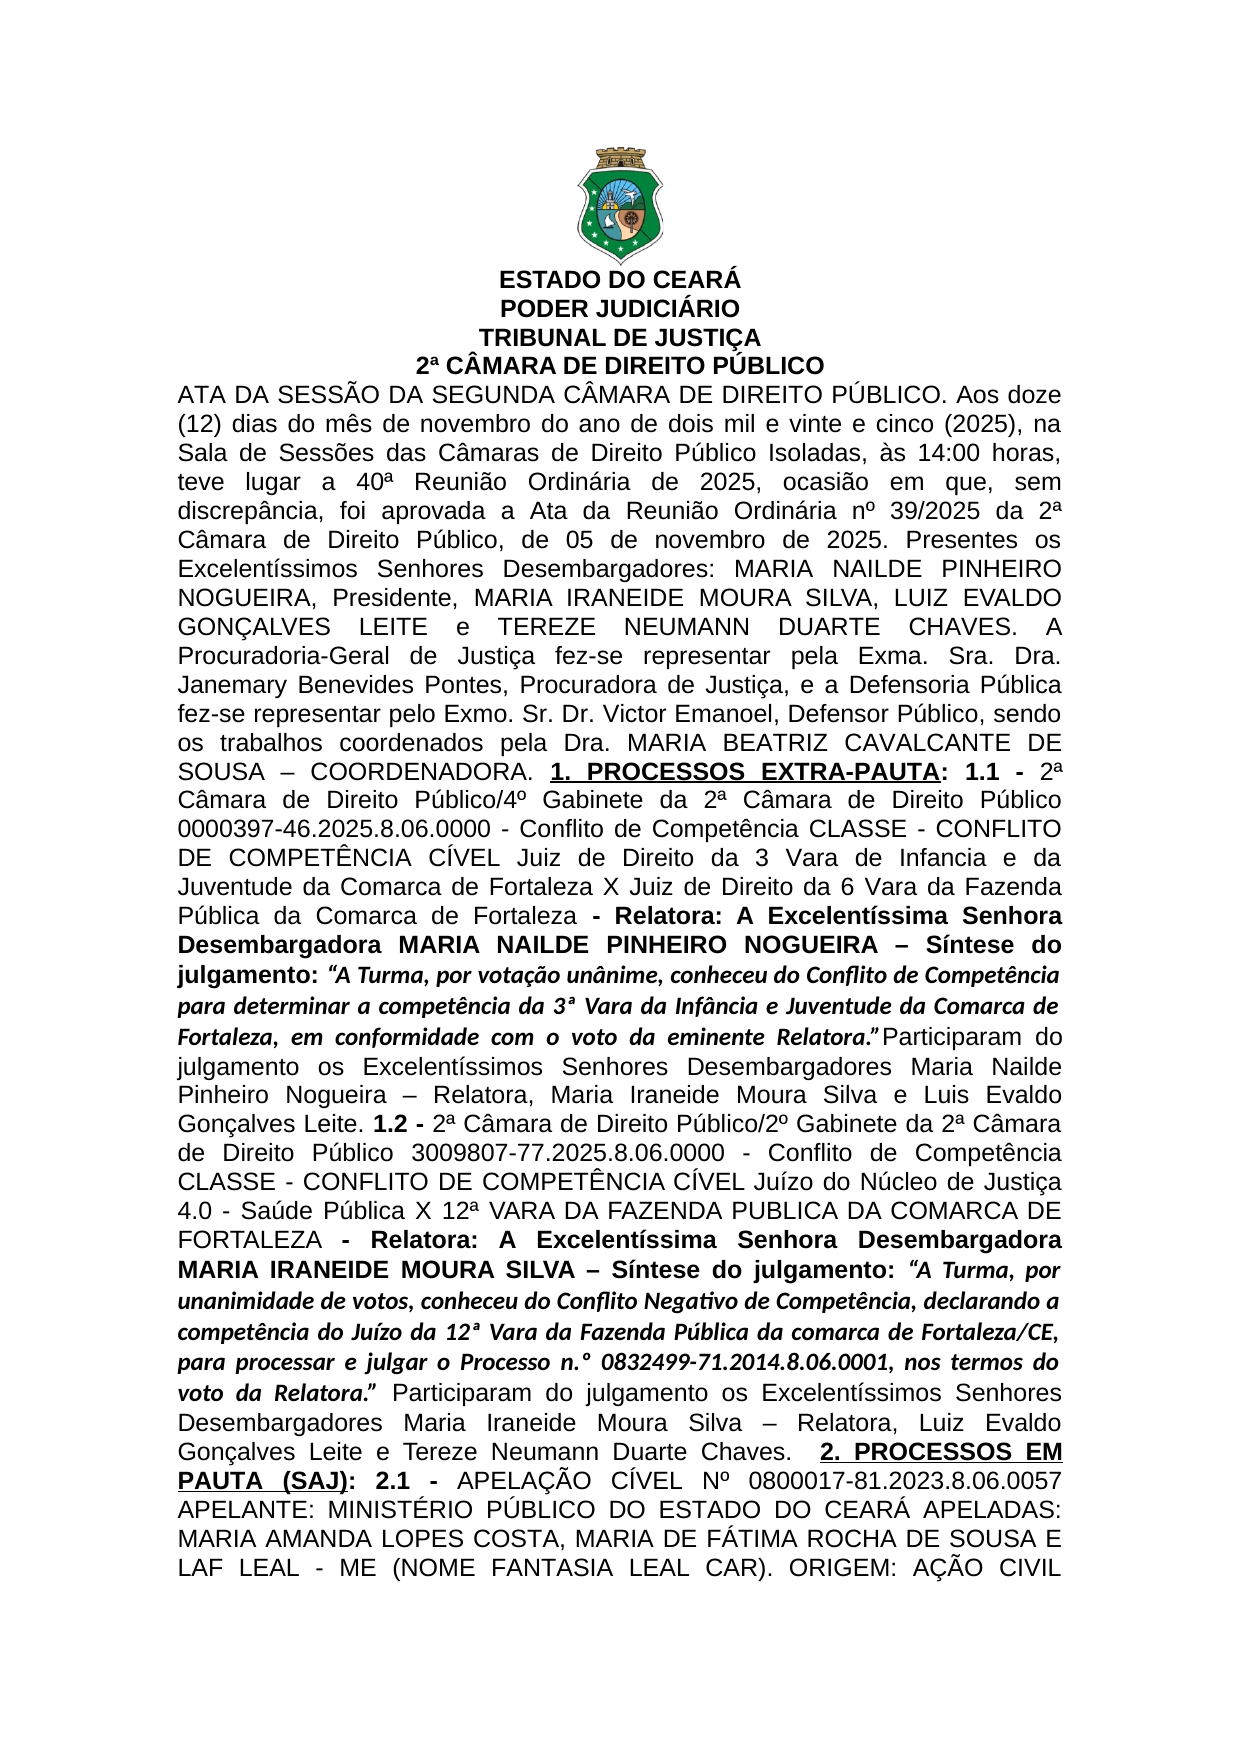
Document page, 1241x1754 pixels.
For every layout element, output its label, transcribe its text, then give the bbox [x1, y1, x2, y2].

text PODER JUDICIÁRIO [177, 294, 1063, 323]
text 2ª CÂMARA DE DIREITO PÚBLICO [177, 351, 1063, 380]
text ESTADO DO CEARÁ [177, 265, 1063, 294]
text TRIBUNAL DE JUSTIÇA [177, 323, 1063, 351]
text ATA DA SESSÃO DA SEGUNDA CÂMARA DE DIREITO PÚBLICO. Aos doze (12) dias do mês de novembro do ano de dois mil e vinte e cinco (2025), na Sala de Sessões das Câmaras de Direito Público Isoladas, às 14:00 horas, teve lugar a 40ª Reunião Ordinária de 2025, ocasião em que, sem discrepância, foi aprovada a Ata da Reunião Ordinária nº 39/2025 da 2ª Câmara de Direito Público, de 05 de novembro de 2025. Presentes os Excelentíssimos Senhores Desembargadores: MARIA NAILDE PINHEIRO NOGUEIRA, Presidente, MARIA IRANEIDE MOURA SILVA, LUIZ EVALDO GONÇALVES LEITE e TEREZE NEUMANN DUARTE CHAVES. A Procuradoria-Geral de Justiça fez-se representar pela Exma. Sra. Dra. Janemary Benevides Pontes, Procuradora de Justiça, e a Defensoria Pública fez-se representar pelo Exmo. Sr. Dr. Victor Emanoel, Defensor Público, sendo os trabalhos coordenados pela Dra. MARIA BEATRIZ CAVALCANTE DE SOUSA – COORDENADORA. 1. PROCESSOS EXTRA-PAUTA: 1.1 - 2ª Câmara de Direito Público/4º Gabinete da 2ª Câmara de Direito Público 0000397-46.2025.8.06.0000 - Conflito de Competência CLASSE - CONFLITO DE COMPETÊNCIA CÍVEL Juiz de Direito da 3 Vara de Infancia e da Juventude da Comarca de Fortaleza X Juiz de Direito da 6 Vara da Fazenda Pública da Comarca de Fortaleza - Relatora: A Excelentíssima Senhora Desembargadora MARIA NAILDE PINHEIRO NOGUEIRA – Síntese do julgamento: “A Turma, por votação unânime, conheceu do Conflito de Competência para determinar a competência da 3ª Vara da Infância e Juventude da Comarca de Fortaleza, em conformidade com o voto da eminente Relatora.”Participaram do julgamento os Excelentíssimos Senhores Desembargadores Maria Nailde Pinheiro Nogueira – Relatora, Maria Iraneide Moura Silva e Luis Evaldo Gonçalves Leite. 1.2 - 2ª Câmara de Direito Público/2º Gabinete da 2ª Câmara de Direito Público 3009807-77.2025.8.06.0000 - Conflito de Competência CLASSE - CONFLITO DE COMPETÊNCIA CÍVEL Juízo do Núcleo de Justiça 4.0 - Saúde Pública X 12ª VARA DA FAZENDA PUBLICA DA COMARCA DE FORTALEZA - Relatora: A Excelentíssima Senhora Desembargadora MARIA IRANEIDE MOURA SILVA – Síntese do julgamento: “A Turma, por unanimidade de votos, conheceu do Conflito Negativo de Competência, declarando a competência do Juízo da 12ª Vara da Fazenda Pública da comarca de Fortaleza/CE, para processar e julgar o Processo n.º 0832499-71.2014.8.06.0001, nos termos do voto da Relatora.” Participaram do julgamento os Excelentíssimos Senhores Desembargadores Maria Iraneide Moura Silva – Relatora, Luiz Evaldo Gonçalves Leite e Tereze Neumann Duarte Chaves. 2. PROCESSOS EM PAUTA (SAJ): 2.1 - APELAÇÃO CÍVEL Nº 0800017-81.2023.8.06.0057 APELANTE: MINISTÉRIO PÚBLICO DO ESTADO DO CEARÁ APELADAS: MARIA AMANDA LOPES COSTA, MARIA DE FÁTIMA ROCHA DE SOUSA E LAF LEAL - ME (NOME FANTASIA LEAL CAR). ORIGEM: AÇÃO CIVIL [177, 380, 1063, 1581]
